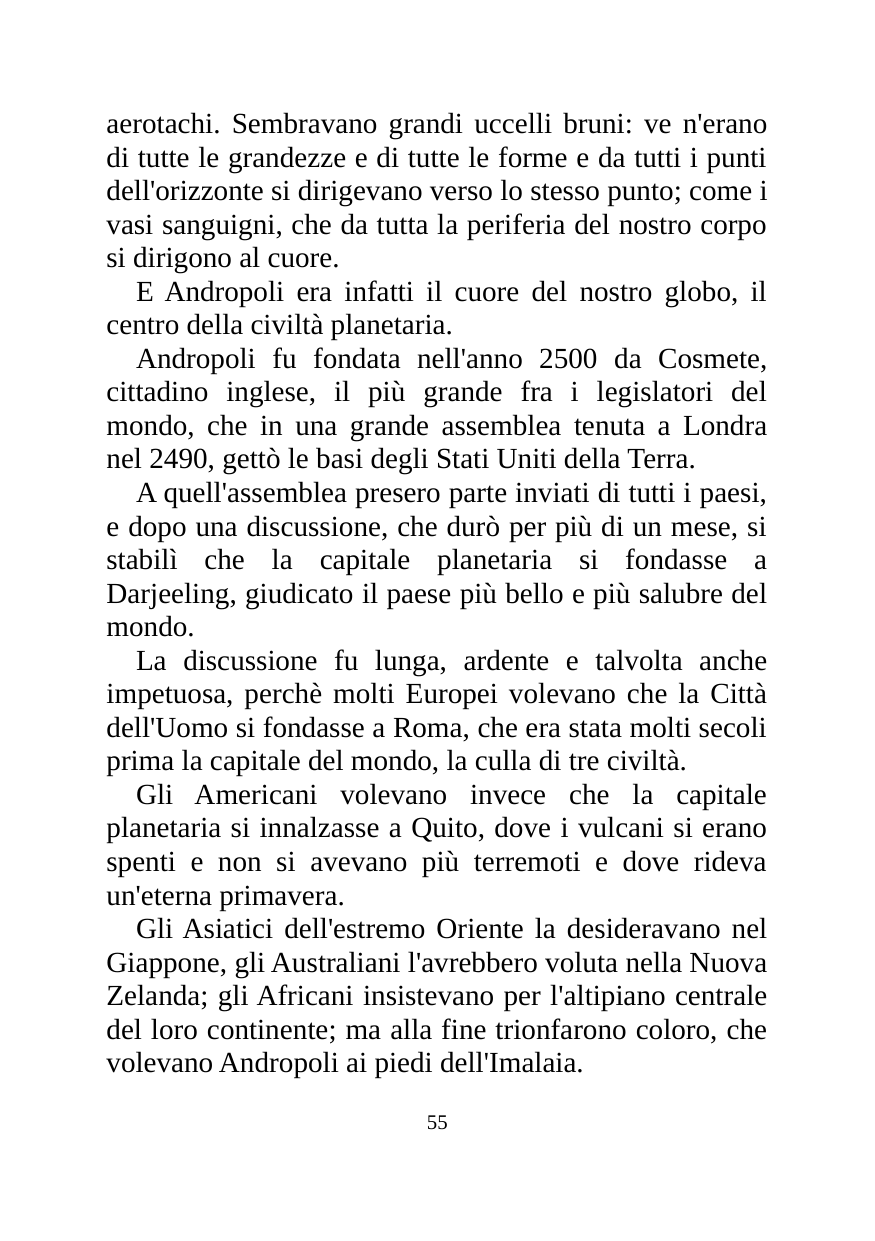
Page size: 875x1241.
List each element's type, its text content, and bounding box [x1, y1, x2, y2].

text E Andropoli era infatti il cuore del nostro globo, il centro della civiltà planetaria. [106, 274, 768, 341]
text Andropoli fu fondata nell'anno 2500 da Cosmete, cittadino inglese, il più grande fra i legislatori del mondo, che in una grande assemblea tenuta a Londra nel 2490, gettò le basi degli Stati Uniti della Terra. [106, 341, 768, 475]
text La discussione fu lunga, ardente e talvolta anche impetuosa, perchè molti Europei volevano che la Città dell'Uomo si fondasse a Roma, che era stata molti secoli prima la capitale del mondo, la culla di tre civiltà. [106, 643, 768, 777]
text Gli Americani volevano invece che la capitale planetaria si innalzasse a Quito, dove i vulcani si erano spenti e non si avevano più terremoti e dove rideva un'eterna primavera. [106, 777, 768, 911]
text A quell'assemblea presero parte inviati di tutti i paesi, e dopo una discussione, che durò per più di un mese, si stabilì che la capitale planetaria si fondasse a Darjeeling, giudicato il paese più bello e più salubre del mondo. [106, 475, 768, 643]
text Gli Asiatici dell'estremo Oriente la desideravano nel Giappone, gli Australiani l'avrebbero voluta nella Nuova Zelanda; gli Africani insistevano per l'altipiano centrale del loro continente; ma alla fine trionfarono coloro, che volevano Andropoli ai piedi dell'Imalaia. [106, 911, 768, 1079]
text aerotachi. Sembravano grandi uccelli bruni: ve n'erano di tutte le grandezze e di tutte le forme e da tutti i punti dell'orizzonte si dirigevano verso lo stesso punto; come i vasi sanguigni, che da tutta la periferia del nostro corpo si dirigono al cuore. [106, 106, 768, 274]
